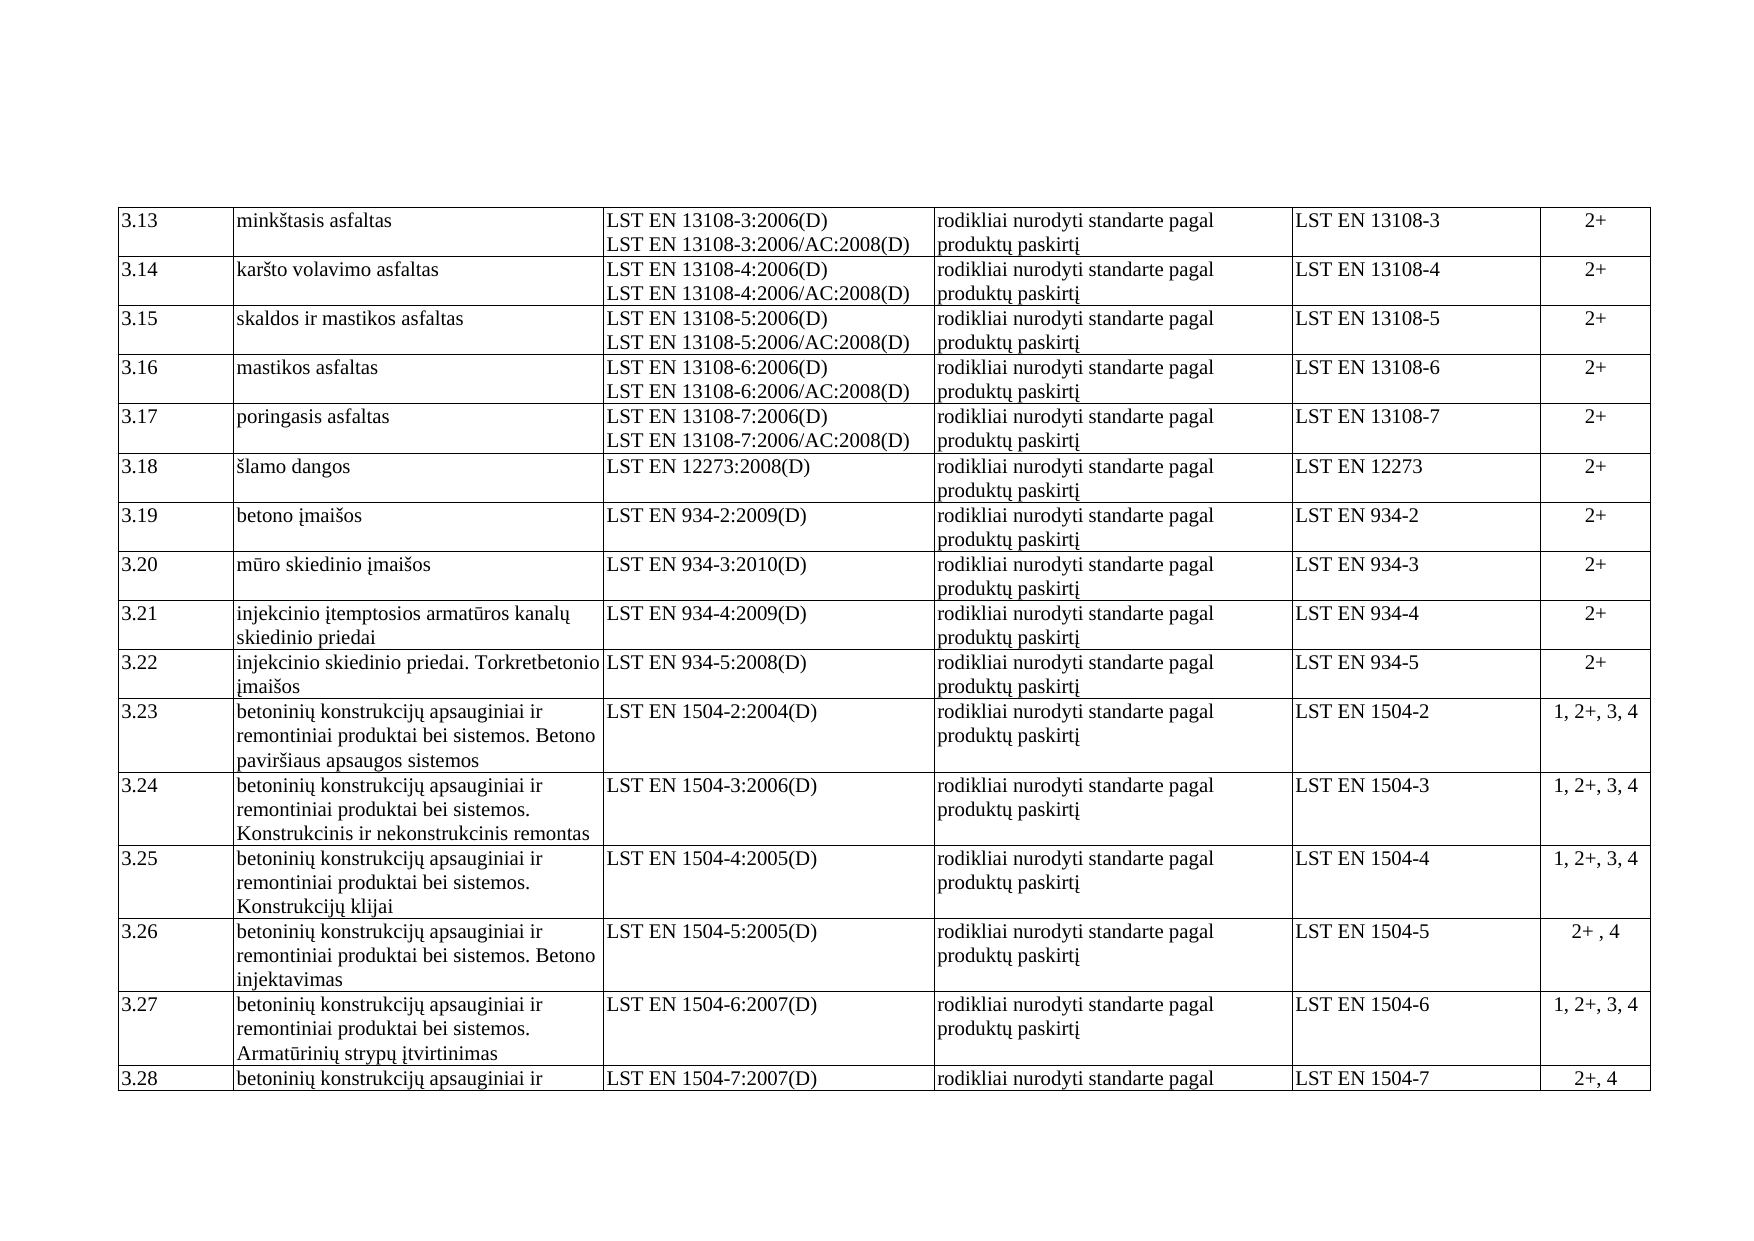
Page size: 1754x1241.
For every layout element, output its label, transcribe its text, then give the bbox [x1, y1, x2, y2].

table_cell LST EN 1504-7 [1293, 1066, 1540, 1089]
table_cell LST EN 934-3:2010(D) [604, 552, 934, 600]
table_cell rodikliai nurodyti standarte pagal produktų paskirtį [935, 552, 1292, 600]
table_cell 2+ [1541, 208, 1650, 256]
table_cell rodikliai nurodyti standarte pagal produktų paskirtį [935, 208, 1292, 256]
table_cell 3.20 [119, 552, 233, 600]
table_cell 3.26 [119, 919, 233, 991]
table_cell rodikliai nurodyti standarte pagal produktų paskirtį [935, 846, 1292, 918]
table_cell 3.14 [119, 257, 233, 305]
table_cell LST EN 1504-2 [1293, 699, 1540, 772]
table_cell 2+ [1541, 650, 1650, 698]
table_cell LST EN 1504-4 [1293, 846, 1540, 918]
table_cell betono įmaišos [234, 503, 603, 551]
table_cell rodikliai nurodyti standarte pagal produktų paskirtį [935, 773, 1292, 845]
table_cell rodikliai nurodyti standarte pagal produktų paskirtį [935, 404, 1292, 452]
table_cell 2+, 4 [1541, 1066, 1650, 1089]
table_cell LST EN 13108-7 [1293, 404, 1540, 452]
table_cell rodikliai nurodyti standarte pagal produktų paskirtį [935, 601, 1292, 649]
table_cell rodikliai nurodyti standarte pagal produktų paskirtį [935, 919, 1292, 991]
table_cell rodikliai nurodyti standarte pagal produktų paskirtį [935, 454, 1292, 502]
table_cell betoninių konstrukcijų apsauginiai ir remontiniai produktai bei sistemos. Armatūrinių strypų įtvirtinimas [234, 992, 603, 1064]
table_cell LST EN 934-3 [1293, 552, 1540, 600]
table_cell 2+ [1541, 306, 1650, 354]
table_cell betoninių konstrukcijų apsauginiai ir remontiniai produktai bei sistemos. Konstrukcinis ir nekonstrukcinis remontas [234, 773, 603, 845]
table_cell LST EN 1504-5:2005(D) [604, 919, 934, 991]
table_cell LST EN 13108-6:2006(D) LST EN 13108-6:2006/AC:2008(D) [604, 355, 934, 403]
table_cell LST EN 1504-4:2005(D) [604, 846, 934, 918]
table_cell rodikliai nurodyti standarte pagal produktų paskirtį [935, 503, 1292, 551]
table_cell 1, 2+, 3, 4 [1541, 699, 1650, 772]
table_cell rodikliai nurodyti standarte pagal produktų paskirtį [935, 650, 1292, 698]
table_cell LST EN 13108-6 [1293, 355, 1540, 403]
table_cell 1, 2+, 3, 4 [1541, 846, 1650, 918]
table_cell mastikos asfaltas [234, 355, 603, 403]
table_cell betoninių konstrukcijų apsauginiai ir remontiniai produktai bei sistemos. Betono injektavimas [234, 919, 603, 991]
table_cell betoninių konstrukcijų apsauginiai ir remontiniai produktai bei sistemos. Konstrukcijų klijai [234, 846, 603, 918]
table_cell šlamo dangos [234, 454, 603, 502]
table_cell 3.24 [119, 773, 233, 845]
table_cell 2+ [1541, 601, 1650, 649]
table_cell LST EN 1504-2:2004(D) [604, 699, 934, 772]
table_cell 3.15 [119, 306, 233, 354]
table_cell 3.13 [119, 208, 233, 256]
table_cell LST EN 1504-7:2007(D) [604, 1066, 934, 1089]
table_cell LST EN 1504-5 [1293, 919, 1540, 991]
table_cell LST EN 12273 [1293, 454, 1540, 502]
table_cell rodikliai nurodyti standarte pagal produktų paskirtį [935, 257, 1292, 305]
table_cell LST EN 13108-4 [1293, 257, 1540, 305]
table_cell LST EN 934-4:2009(D) [604, 601, 934, 649]
table_cell LST EN 934-4 [1293, 601, 1540, 649]
table_cell LST EN 13108-7:2006(D) LST EN 13108-7:2006/AC:2008(D) [604, 404, 934, 452]
table_cell karšto volavimo asfaltas [234, 257, 603, 305]
table_cell rodikliai nurodyti standarte pagal produktų paskirtį [935, 306, 1292, 354]
table_cell LST EN 934-5 [1293, 650, 1540, 698]
table_cell LST EN 1504-6:2007(D) [604, 992, 934, 1064]
table_cell rodikliai nurodyti standarte pagal produktų paskirtį [935, 355, 1292, 403]
table_cell betoninių konstrukcijų apsauginiai ir remontiniai produktai bei sistemos. Betono paviršiaus apsaugos sistemos [234, 699, 603, 772]
table_cell 3.22 [119, 650, 233, 698]
table_cell rodikliai nurodyti standarte pagal [935, 1066, 1292, 1089]
table_cell 3.19 [119, 503, 233, 551]
table_cell 2+ [1541, 552, 1650, 600]
table_cell LST EN 13108-3:2006(D) LST EN 13108-3:2006/AC:2008(D) [604, 208, 934, 256]
table_cell LST EN 1504-3 [1293, 773, 1540, 845]
table_cell LST EN 13108-5:2006(D) LST EN 13108-5:2006/AC:2008(D) [604, 306, 934, 354]
table_cell 3.25 [119, 846, 233, 918]
table_cell 3.28 [119, 1066, 233, 1089]
table_cell 3.18 [119, 454, 233, 502]
table_cell LST EN 13108-4:2006(D) LST EN 13108-4:2006/AC:2008(D) [604, 257, 934, 305]
table_cell 3.16 [119, 355, 233, 403]
table_cell LST EN 1504-6 [1293, 992, 1540, 1064]
table_cell 2+ , 4 [1541, 919, 1650, 991]
table_cell LST EN 13108-5 [1293, 306, 1540, 354]
table_cell LST EN 13108-3 [1293, 208, 1540, 256]
table_cell 3.17 [119, 404, 233, 452]
table_cell LST EN 12273:2008(D) [604, 454, 934, 502]
table_cell 3.27 [119, 992, 233, 1064]
table_cell skaldos ir mastikos asfaltas [234, 306, 603, 354]
table_cell 1, 2+, 3, 4 [1541, 773, 1650, 845]
table_cell rodikliai nurodyti standarte pagal produktų paskirtį [935, 699, 1292, 772]
table_cell injekcinio įtemptosios armatūros kanalų skiedinio priedai [234, 601, 603, 649]
table_cell 3.23 [119, 699, 233, 772]
table_cell poringasis asfaltas [234, 404, 603, 452]
table_cell 1, 2+, 3, 4 [1541, 992, 1650, 1064]
table_cell 3.21 [119, 601, 233, 649]
table_cell betoninių konstrukcijų apsauginiai ir [234, 1066, 603, 1089]
table_cell mūro skiedinio įmaišos [234, 552, 603, 600]
table_cell 2+ [1541, 404, 1650, 452]
table_cell LST EN 934-2 [1293, 503, 1540, 551]
table_cell injekcinio skiedinio priedai. Torkretbetonio įmaišos [234, 650, 603, 698]
table_cell rodikliai nurodyti standarte pagal produktų paskirtį [935, 992, 1292, 1064]
table_cell minkštasis asfaltas [234, 208, 603, 256]
table_cell LST EN 934-2:2009(D) [604, 503, 934, 551]
table_cell LST EN 1504-3:2006(D) [604, 773, 934, 845]
table_cell 2+ [1541, 503, 1650, 551]
table_cell 2+ [1541, 355, 1650, 403]
table_cell LST EN 934-5:2008(D) [604, 650, 934, 698]
table_cell 2+ [1541, 454, 1650, 502]
table_cell 2+ [1541, 257, 1650, 305]
